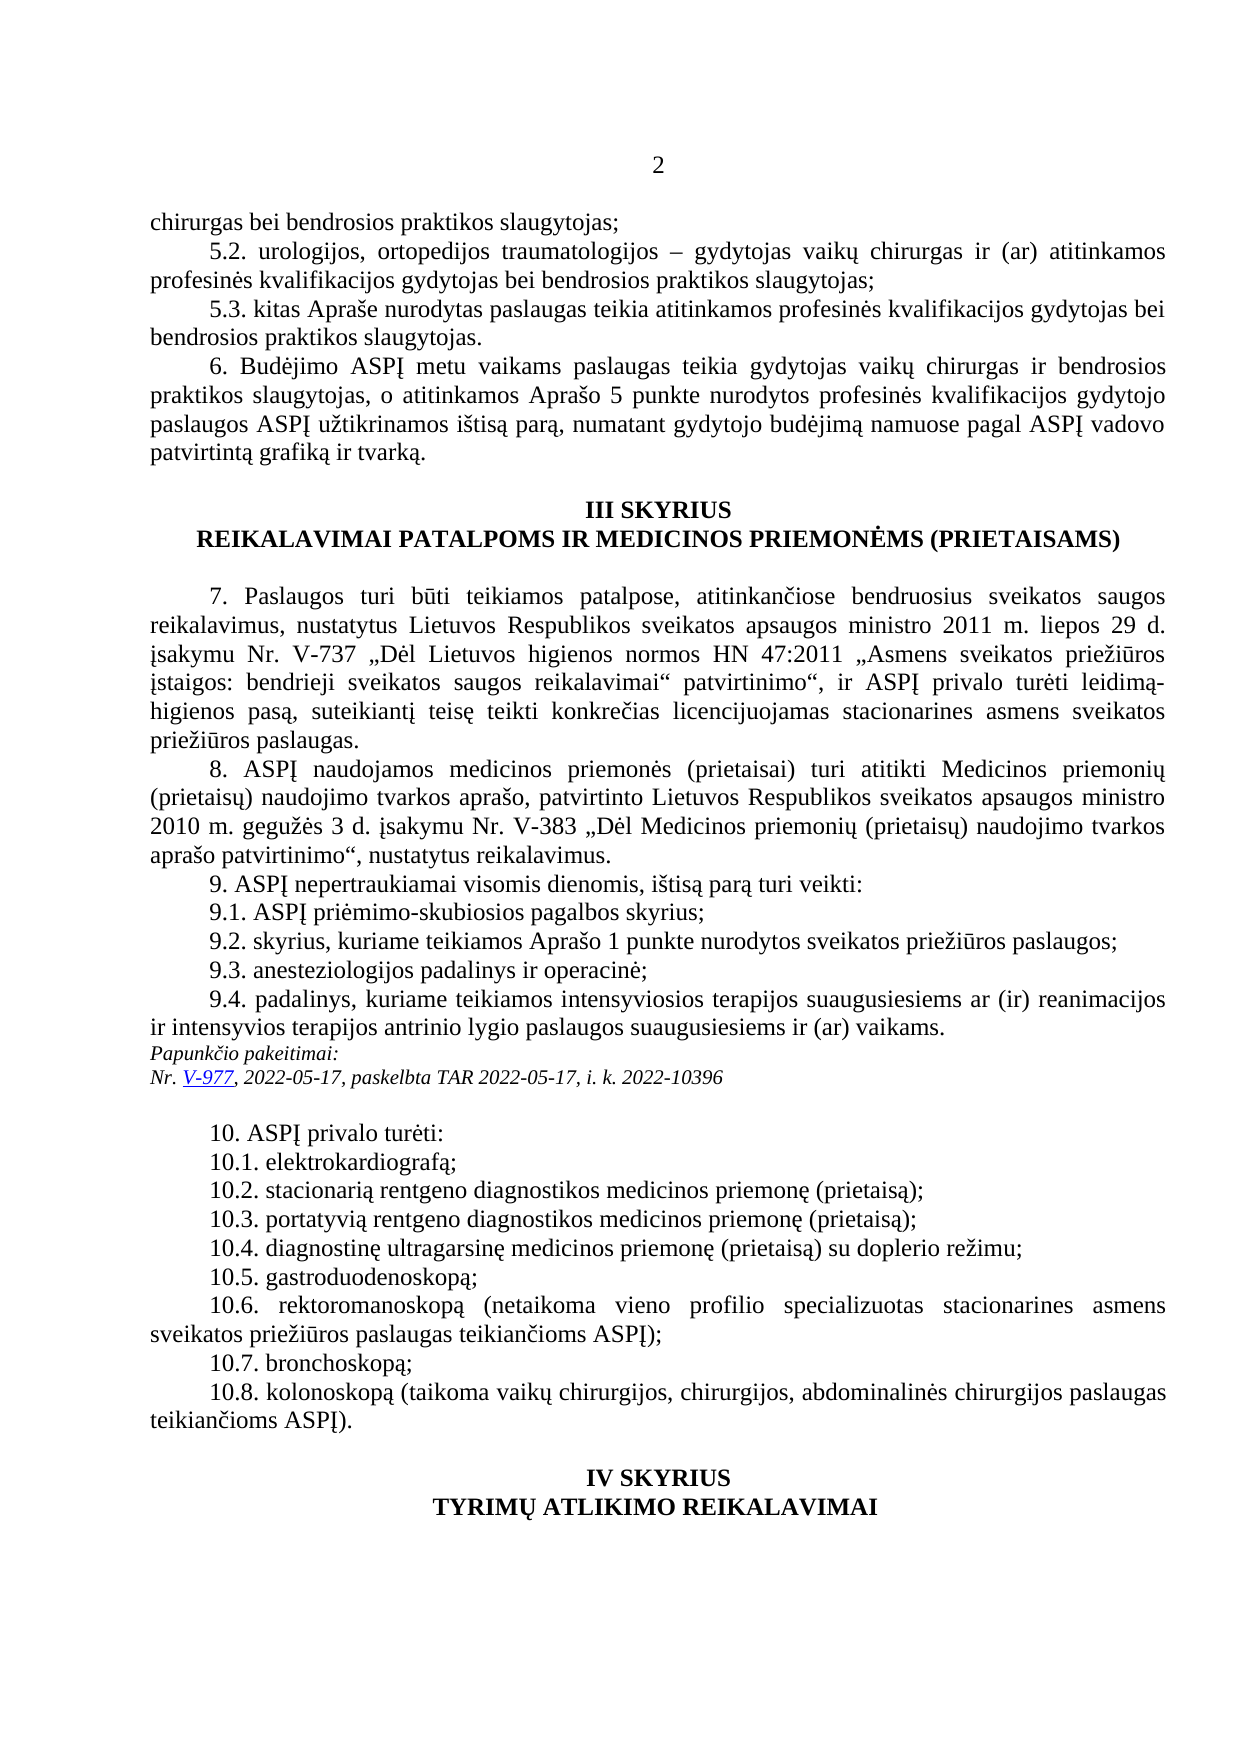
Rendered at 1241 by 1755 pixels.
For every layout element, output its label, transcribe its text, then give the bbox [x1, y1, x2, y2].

text REIKALAVIMAI PATALPOMS IR MEDICINOS PRIEMONĖMS (PRIETAISAMS) [150, 524, 1167, 552]
text 10. ASPĮ privalo turėti: [150, 1118, 1167, 1147]
text 10.7. bronchoskopą; [150, 1348, 1167, 1377]
text IV SKYRIUS [150, 1463, 1167, 1492]
text 10.3. portatyvią rentgeno diagnostikos medicinos priemonę (prietaisą); [150, 1204, 1167, 1233]
text 5.3. kitas Apraše nurodytas paslaugas teikia atitinkamos profesinės kvalifikacijos gydytojas bei bendrosios praktikos slaugytojas. [150, 294, 1167, 351]
text 10.8. kolonoskopą (taikoma vaikų chirurgijos, chirurgijos, abdominalinės chirurgijos paslaugas teikiančioms ASPĮ). [150, 1377, 1167, 1434]
text 9.3. anesteziologijos padalinys ir operacinė; [150, 955, 1167, 984]
text III SKYRIUS [150, 495, 1167, 524]
text 9.4. padalinys, kuriame teikiamos intensyviosios terapijos suaugusiesiems ar (ir) reanimacijos ir intensyvios terapijos antrinio lygio paslaugos suaugusiesiems ir (ar) vaikams. [150, 984, 1167, 1041]
text chirurgas bei bendrosios praktikos slaugytojas; [150, 207, 1167, 236]
text 5.2. urologijos, ortopedijos traumatologijos – gydytojas vaikų chirurgas ir (ar) atitinkamos profesinės kvalifikacijos gydytojas bei bendrosios praktikos slaugytojas; [150, 236, 1167, 294]
text 9. ASPĮ nepertraukiamai visomis dienomis, ištisą parą turi veikti: [150, 869, 1167, 897]
text 10.5. gastroduodenoskopą; [150, 1262, 1167, 1291]
text 10.2. stacionarią rentgeno diagnostikos medicinos priemonę (prietaisą); [150, 1176, 1167, 1204]
text 7. Paslaugos turi būti teikiamos patalpose, atitinkančiose bendruosius sveikatos saugos reikalavimus, nustatytus Lietuvos Respublikos sveikatos apsaugos ministro 2011 m. liepos 29 d. įsakymu Nr. V-737 „Dėl Lietuvos higienos normos HN 47:2011 „Asmens sveikatos priežiūros įstaigos: bendrieji sveikatos saugos reikalavimai“ patvirtinimo“, ir ASPĮ privalo turėti leidimą-higienos pasą, suteikiantį teisę teikti konkrečias licencijuojamas stacionarines asmens sveikatos priežiūros paslaugas. [150, 581, 1167, 754]
text 10.4. diagnostinę ultragarsinę medicinos priemonę (prietaisą) su doplerio režimu; [150, 1233, 1167, 1262]
text 6. Budėjimo ASPĮ metu vaikams paslaugas teikia gydytojas vaikų chirurgas ir bendrosios praktikos slaugytojas, o atitinkamos Aprašo 5 punkte nurodytos profesinės kvalifikacijos gydytojo paslaugos ASPĮ užtikrinamos ištisą parą, numatant gydytojo budėjimą namuose pagal ASPĮ vadovo patvirtintą grafiką ir tvarką. [150, 351, 1167, 466]
text Nr. V-977, 2022-05-17, paskelbta TAR 2022-05-17, i. k. 2022-10396 [150, 1065, 1167, 1089]
text 10.1. elektrokardiografą; [150, 1147, 1167, 1176]
text 9.1. ASPĮ priėmimo-skubiosios pagalbos skyrius; [150, 897, 1167, 926]
text 10.6. rektoromanoskopą (netaikoma vieno profilio specializuotas stacionarines asmens sveikatos priežiūros paslaugas teikiančioms ASPĮ); [150, 1291, 1167, 1348]
text TYRIMŲ ATLIKIMO REIKALAVIMAI [150, 1492, 1167, 1521]
text 8. ASPĮ naudojamos medicinos priemonės (prietaisai) turi atitikti Medicinos priemonių (prietaisų) naudojimo tvarkos aprašo, patvirtinto Lietuvos Respublikos sveikatos apsaugos ministro 2010 m. gegužės 3 d. įsakymu Nr. V-383 „Dėl Medicinos priemonių (prietaisų) naudojimo tvarkos aprašo patvirtinimo“, nustatytus reikalavimus. [150, 754, 1167, 869]
text Papunkčio pakeitimai: [150, 1041, 1167, 1065]
text 9.2. skyrius, kuriame teikiamos Aprašo 1 punkte nurodytos sveikatos priežiūros paslaugos; [150, 926, 1167, 955]
